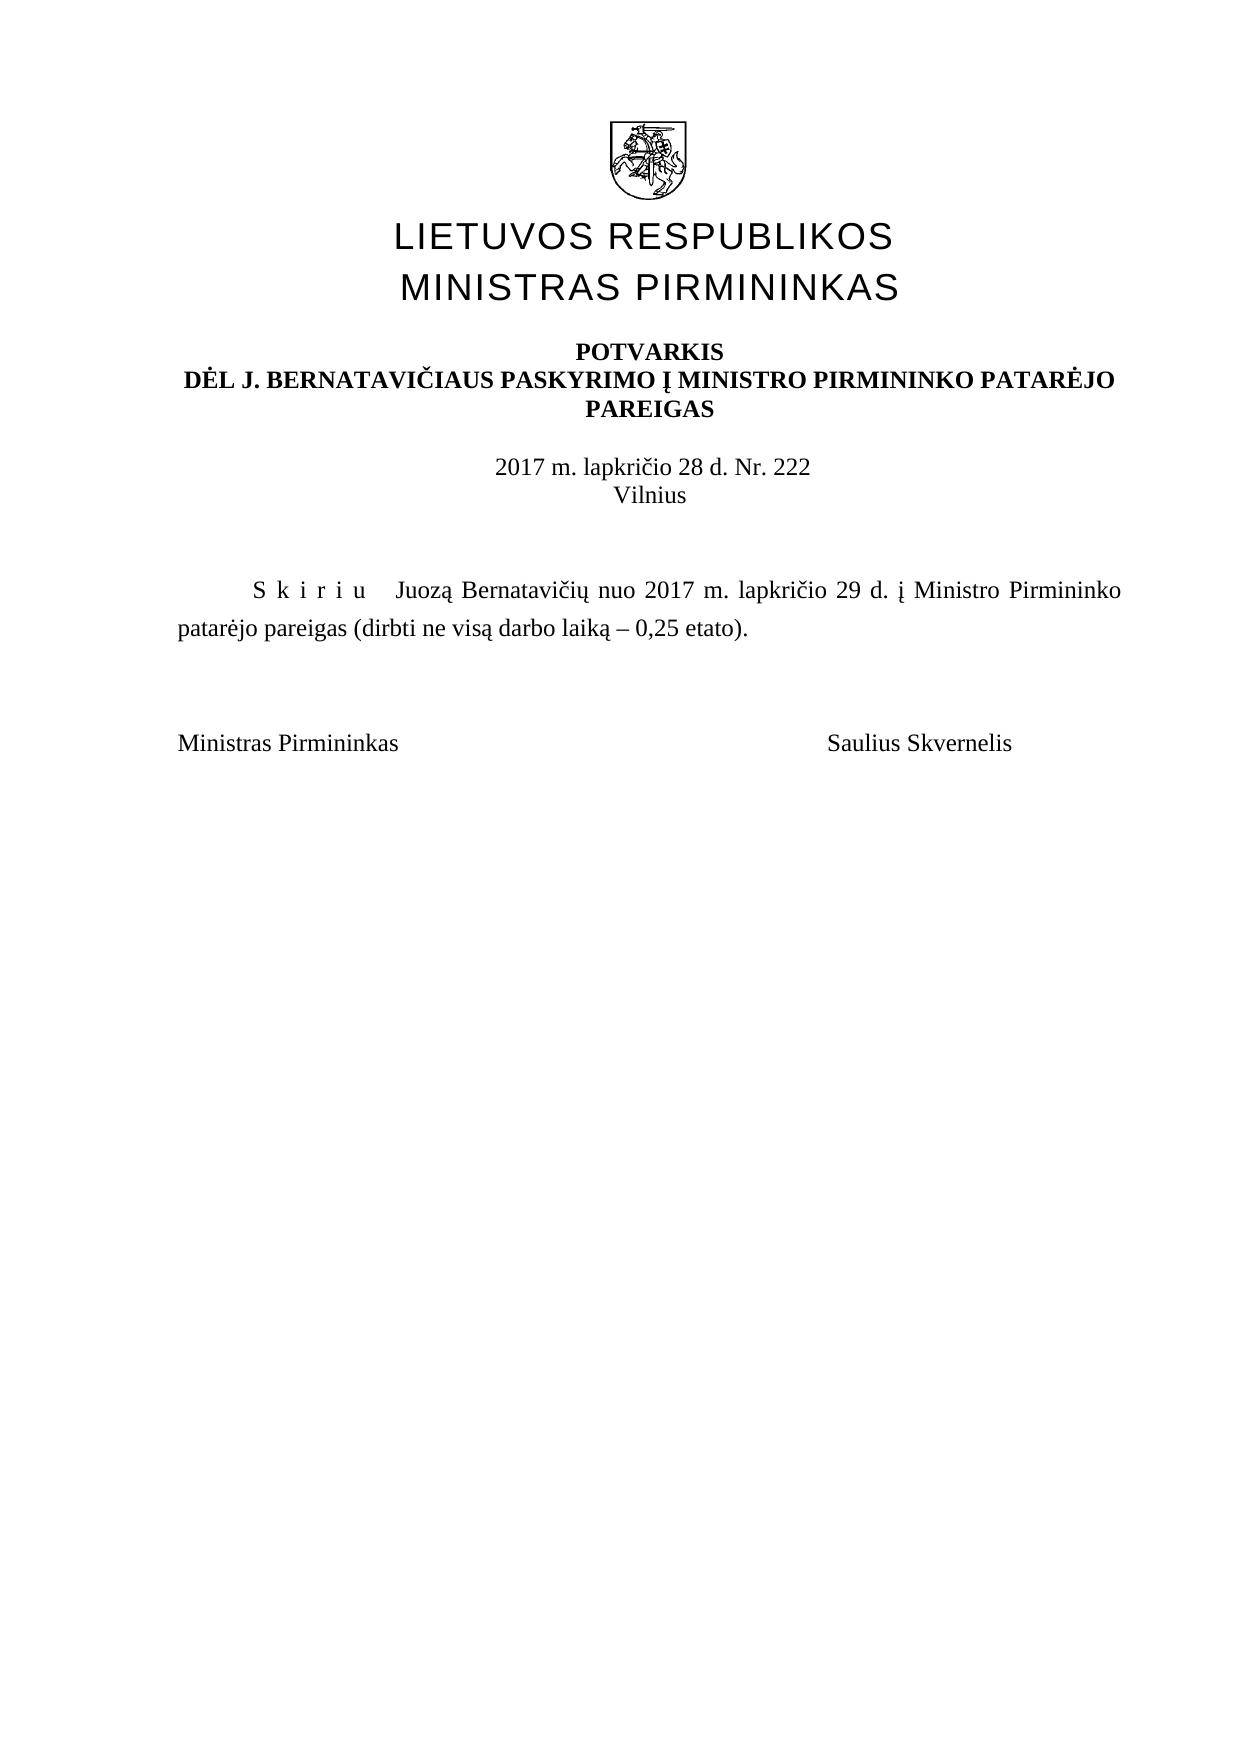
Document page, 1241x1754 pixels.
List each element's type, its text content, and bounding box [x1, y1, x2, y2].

text DĖL J. BERNATAVIČIAUS PASKYRIMO Į MINISTRO PIRMININKO PATARĖJO PAREIGAS [177, 366, 1122, 423]
text Ministras Pirmininkas Saulius Skvernelis [177, 728, 1122, 757]
text Skiriu Juozą Bernatavičių nuo 2017 m. lapkričio 29 d. į Ministro Pirmininko patarėjo pareigas (dirbti ne visą darbo laiką – 0,25 etato). [177, 567, 1122, 642]
text 2017 m. lapkričio 28 d. Nr. 222 [177, 452, 1122, 481]
text Vilnius [177, 481, 1122, 509]
text LIETUVOS RESPUBLIKOS [177, 214, 1122, 258]
text POTVARKIS [177, 337, 1122, 366]
text MINISTRAS PIRMININKAS [177, 265, 1122, 308]
